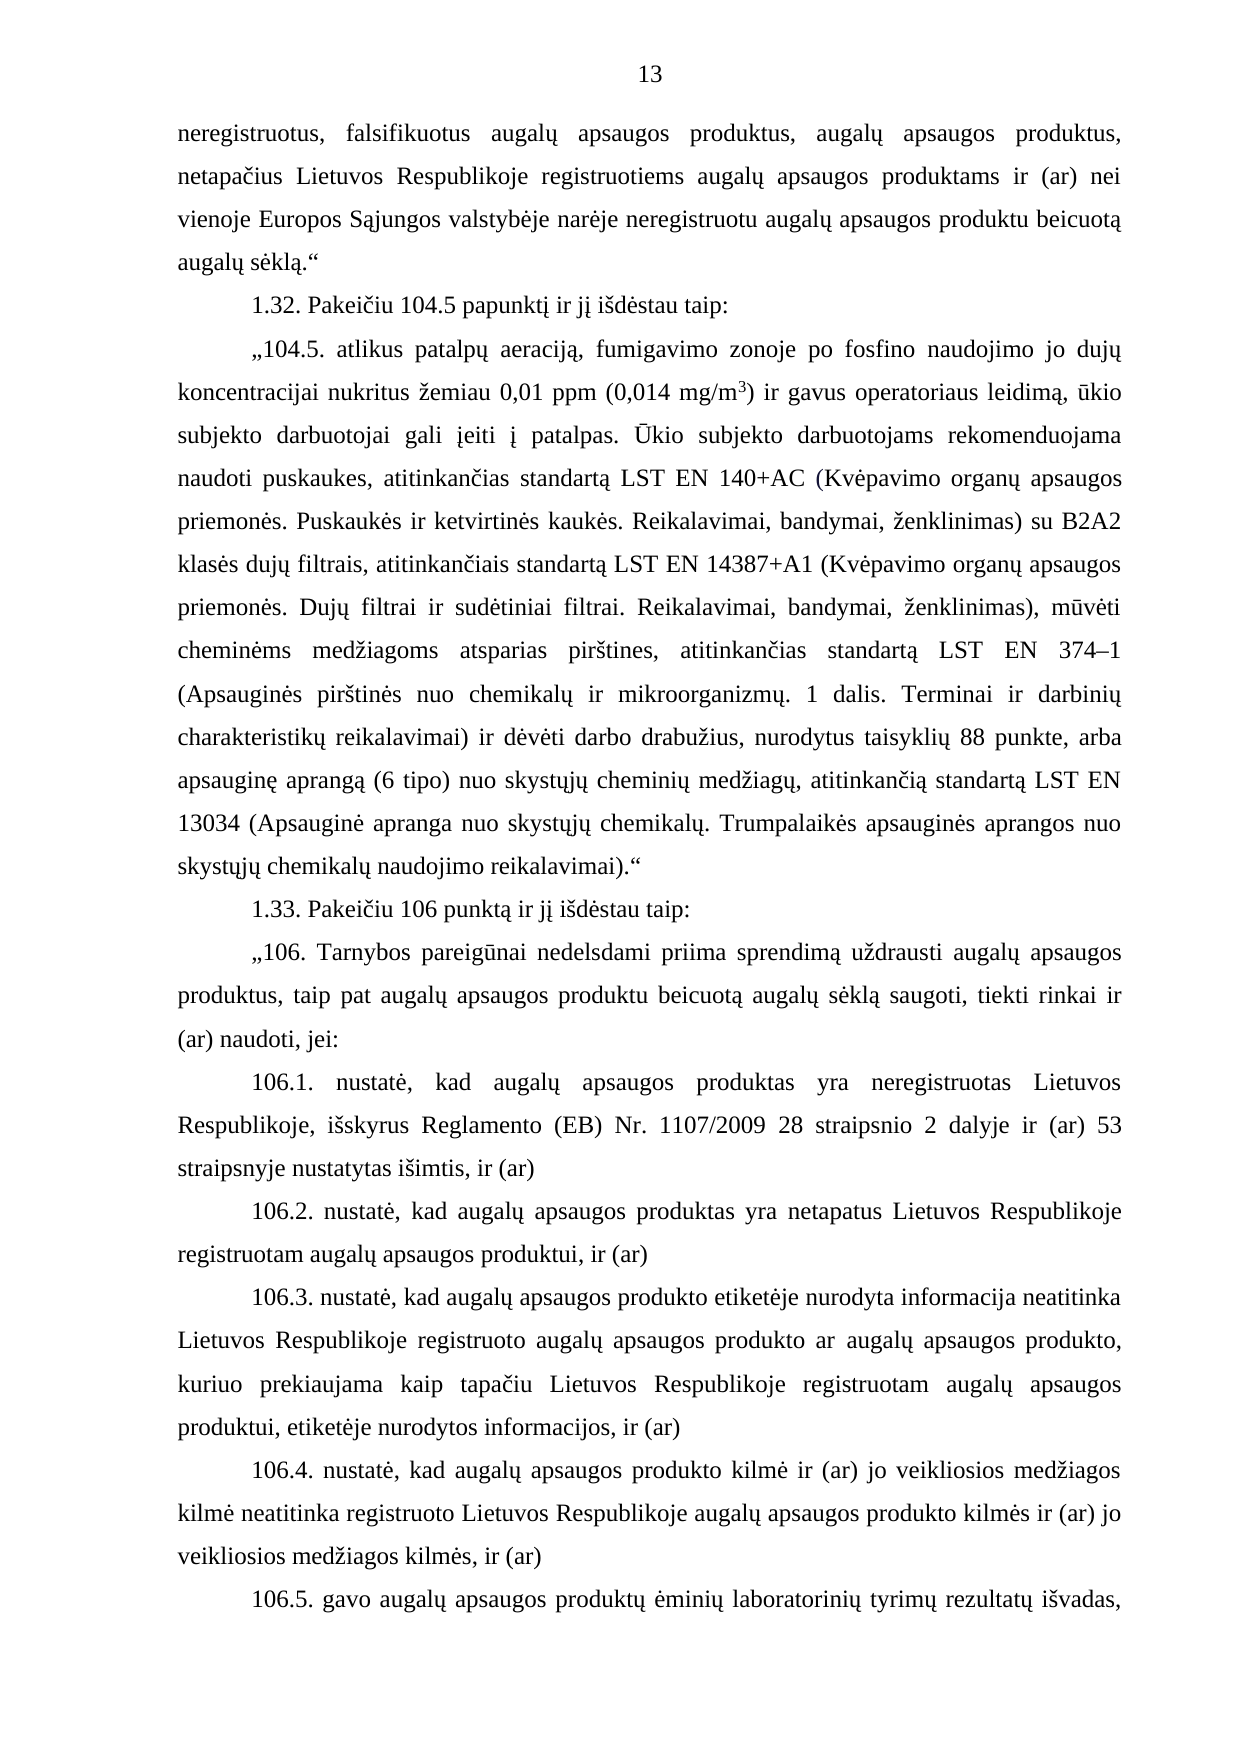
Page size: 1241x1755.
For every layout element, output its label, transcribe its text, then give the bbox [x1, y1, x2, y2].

text neregistruotus, falsifikuotus augalų apsaugos produktus, augalų apsaugos produktus, netapačius Lietuvos Respublikoje registruotiems augalų apsaugos produktams ir (ar) nei vienoje Europos Sąjungos valstybėje narėje neregistruotu augalų apsaugos produktu beicuotą augalų sėklą.“ [177, 118, 1122, 276]
text 106.5. gavo augalų apsaugos produktų ėminių laboratorinių tyrimų rezultatų išvadas, [177, 1584, 1122, 1613]
text 1.33. Pakeičiu 106 punktą ir jį išdėstau taip: [177, 894, 1122, 923]
text 106.4. nustatė, kad augalų apsaugos produkto kilmė ir (ar) jo veikliosios medžiagos kilmė neatitinka registruoto Lietuvos Respublikoje augalų apsaugos produkto kilmės ir (ar) jo veikliosios medžiagos kilmės, ir (ar) [177, 1455, 1122, 1570]
text 106.3. nustatė, kad augalų apsaugos produkto etiketėje nurodyta informacija neatitinka Lietuvos Respublikoje registruoto augalų apsaugos produkto ar augalų apsaugos produkto, kuriuo prekiaujama kaip tapačiu Lietuvos Respublikoje registruotam augalų apsaugos produktui, etiketėje nurodytos informacijos, ir (ar) [177, 1282, 1122, 1441]
text 1.32. Pakeičiu 104.5 papunktį ir jį išdėstau taip: [177, 291, 1122, 319]
text 106.1. nustatė, kad augalų apsaugos produktas yra neregistruotas Lietuvos Respublikoje, išskyrus Reglamento (EB) Nr. 1107/2009 28 straipsnio 2 dalyje ir (ar) 53 straipsnyje nustatytas išimtis, ir (ar) [177, 1067, 1122, 1182]
text „104.5. atlikus patalpų aeraciją, fumigavimo zonoje po fosfino naudojimo jo dujų koncentracijai nukritus žemiau 0,01 ppm (0,014 mg/m3) ir gavus operatoriaus leidimą, ūkio subjekto darbuotojai gali įeiti į patalpas. Ūkio subjekto darbuotojams rekomenduojama naudoti puskaukes, atitinkančias standartą LST EN 140+AC (Kvėpavimo organų apsaugos priemonės. Puskaukės ir ketvirtinės kaukės. Reikalavimai, bandymai, ženklinimas) su B2A2 klasės dujų filtrais, atitinkančiais standartą LST EN 14387+A1 (Kvėpavimo organų apsaugos priemonės. Dujų filtrai ir sudėtiniai filtrai. Reikalavimai, bandymai, ženklinimas), mūvėti cheminėms medžiagoms atsparias pirštines, atitinkančias standartą LST EN 374–1 (Apsauginės pirštinės nuo chemikalų ir mikroorganizmų. 1 dalis. Terminai ir darbinių charakteristikų reikalavimai) ir dėvėti darbo drabužius, nurodytus taisyklių 88 punkte, arba apsauginę aprangą (6 tipo) nuo skystųjų cheminių medžiagų, atitinkančią standartą LST EN 13034 (Apsauginė apranga nuo skystųjų chemikalų. Trumpalaikės apsauginės aprangos nuo skystųjų chemikalų naudojimo reikalavimai).“ [177, 334, 1122, 880]
text „106. Tarnybos pareigūnai nedelsdami priima sprendimą uždrausti augalų apsaugos produktus, taip pat augalų apsaugos produktu beicuotą augalų sėklą saugoti, tiekti rinkai ir (ar) naudoti, jei: [177, 937, 1122, 1052]
text 106.2. nustatė, kad augalų apsaugos produktas yra netapatus Lietuvos Respublikoje registruotam augalų apsaugos produktui, ir (ar) [177, 1196, 1122, 1268]
